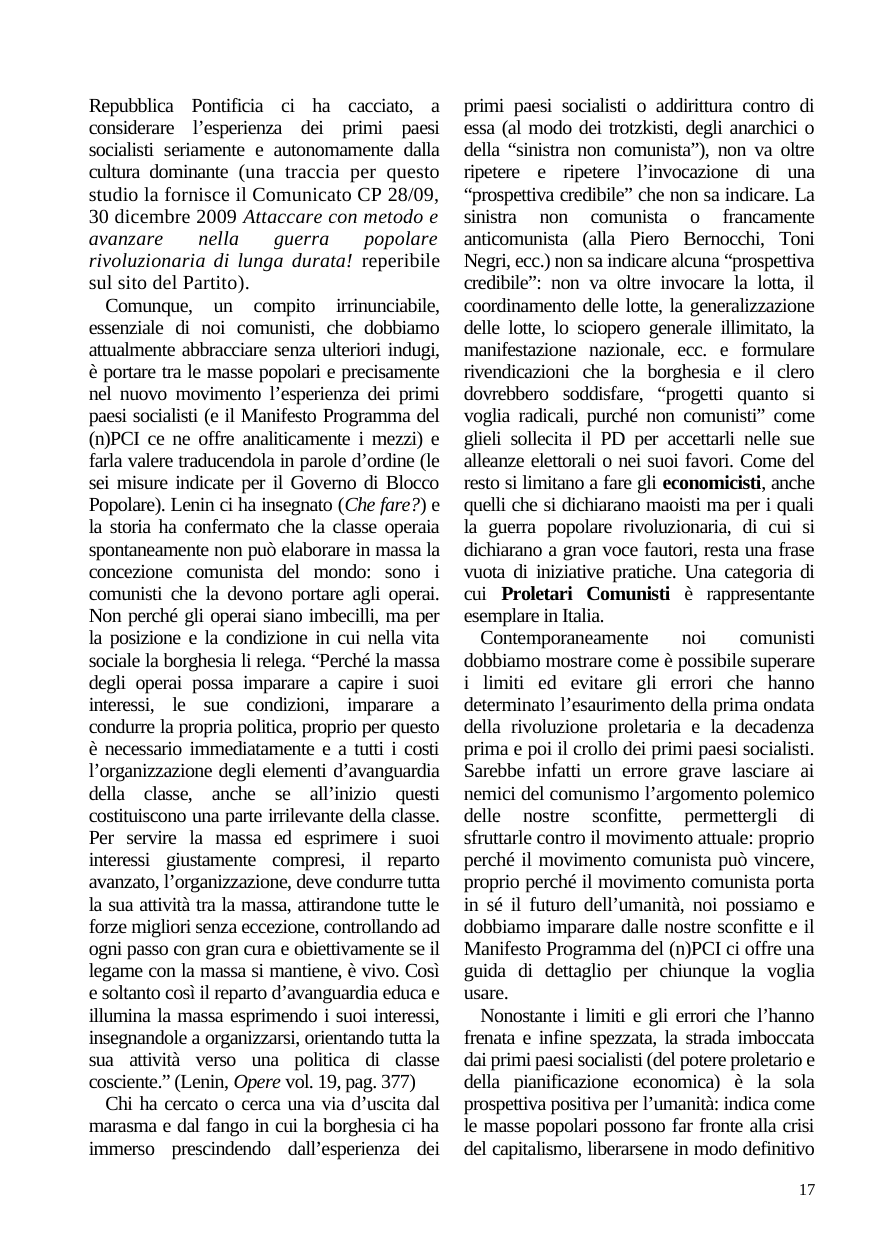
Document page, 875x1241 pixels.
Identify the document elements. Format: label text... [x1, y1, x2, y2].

text Contemporaneamente noi comunisti dobbiamo mostrare come è possibile superare i limiti ed evitare gli errori che hanno determinato l’esaurimento della prima ondata della rivoluzione proletaria e la decadenza prima e poi il crollo dei primi paesi socialisti. Sarebbe infatti un errore grave lasciare ai nemici del comunismo l’argomento polemico delle nostre sconfitte, permettergli di sfruttarle contro il movimento attuale: proprio perché il movimento comunista può vincere, proprio perché il movimento comunista porta in sé il futuro dell’umanità, noi possiamo e dobbiamo imparare dalle nostre sconfitte e il Manifesto Programma del (n)PCI ci offre una guida di dettaglio per chiunque la voglia usare. [463, 627, 815, 1004]
text Chi ha cercato o cerca una via d’uscita dal marasma e dal fango in cui la borghesia ci ha immerso prescindendo dall’esperienza dei [88, 1093, 440, 1159]
text Repubblica Pontificia ci ha cacciato, a considerare l’esperienza dei primi paesi socialisti seriamente e autonomamente dalla cultura dominante (una traccia per questo studio la fornisce il Comunicato CP 28/09, 30 dicembre 2009 Attaccare con metodo e avanzare nella guerra popolare rivoluzionaria di lunga durata! reperibile sul sito del Partito). [88, 94, 440, 294]
text primi paesi socialisti o addirittura contro di essa (al modo dei trotzkisti, degli anarchici o della “sinistra non comunista”), non va oltre ripetere e ripetere l’invocazione di una “prospettiva credibile” che non sa indicare. La sinistra non comunista o francamente anticomunista (alla Piero Bernocchi, Toni Negri, ecc.) non sa indicare alcuna “prospettiva credibile”: non va oltre invocare la lotta, il coordinamento delle lotte, la generalizzazione delle lotte, lo sciopero generale illimitato, la manifestazione nazionale, ecc. e formulare rivendicazioni che la borghesia e il clero dovrebbero soddisfare, “progetti quanto si voglia radicali, purché non comunisti” come glieli sollecita il PD per accettarli nelle sue alleanze elettorali o nei suoi favori. Come del resto si limitano a fare gli economicisti, anche quelli che si dichiarano maoisti ma per i quali la guerra popolare rivoluzionaria, di cui si dichiarano a gran voce fautori, resta una frase vuota di iniziative pratiche. Una categoria di cui Proletari Comunisti è rappresentante esemplare in Italia. [463, 94, 815, 627]
text Comunque, un compito irrinunciabile, essenziale di noi comunisti, che dobbiamo attualmente abbracciare senza ulteriori indugi, è portare tra le masse popolari e precisamente nel nuovo movimento l’esperienza dei primi paesi socialisti (e il Manifesto Programma del (n)PCI ce ne offre analiticamente i mezzi) e farla valere traducendola in parole d’ordine (le sei misure indicate per il Governo di Blocco Popolare). Lenin ci ha insegnato (Che fare?) e la storia ha confermato che la classe operaia spontaneamente non può elaborare in massa la concezione comunista del mondo: sono i comunisti che la devono portare agli operai. Non perché gli operai siano imbecilli, ma per la posizione e la condizione in cui nella vita sociale la borghesia li relega. “Perché la massa degli operai possa imparare a capire i suoi interessi, le sue condizioni, imparare a condurre la propria politica, proprio per questo è necessario immediatamente e a tutti i costi l’organizzazione degli elementi d’avanguardia della classe, anche se all’inizio questi costituiscono una parte irrilevante della classe. Per servire la massa ed esprimere i suoi interessi giustamente compresi, il reparto avanzato, l’organizzazione, deve condurre tutta la sua attività tra la massa, attirandone tutte le forze migliori senza eccezione, controllando ad ogni passo con gran cura e obiettivamente se il legame con la massa si mantiene, è vivo. Così e soltanto così il reparto d’avanguardia educa e illumina la massa esprimendo i suoi interessi, insegnandole a organizzarsi, orientando tutta la sua attività verso una politica di classe cosciente.” (Lenin, Opere vol. 19, pag. 377) [88, 294, 440, 1093]
text Nonostante i limiti e gli errori che l’hanno frenata e infine spezzata, la strada imboccata dai primi paesi socialisti (del potere proletario e della pianificazione economica) è la sola prospettiva positiva per l’umanità: indica come le masse popolari possono far fronte alla crisi del capitalismo, liberarsene in modo definitivo [463, 1004, 815, 1159]
